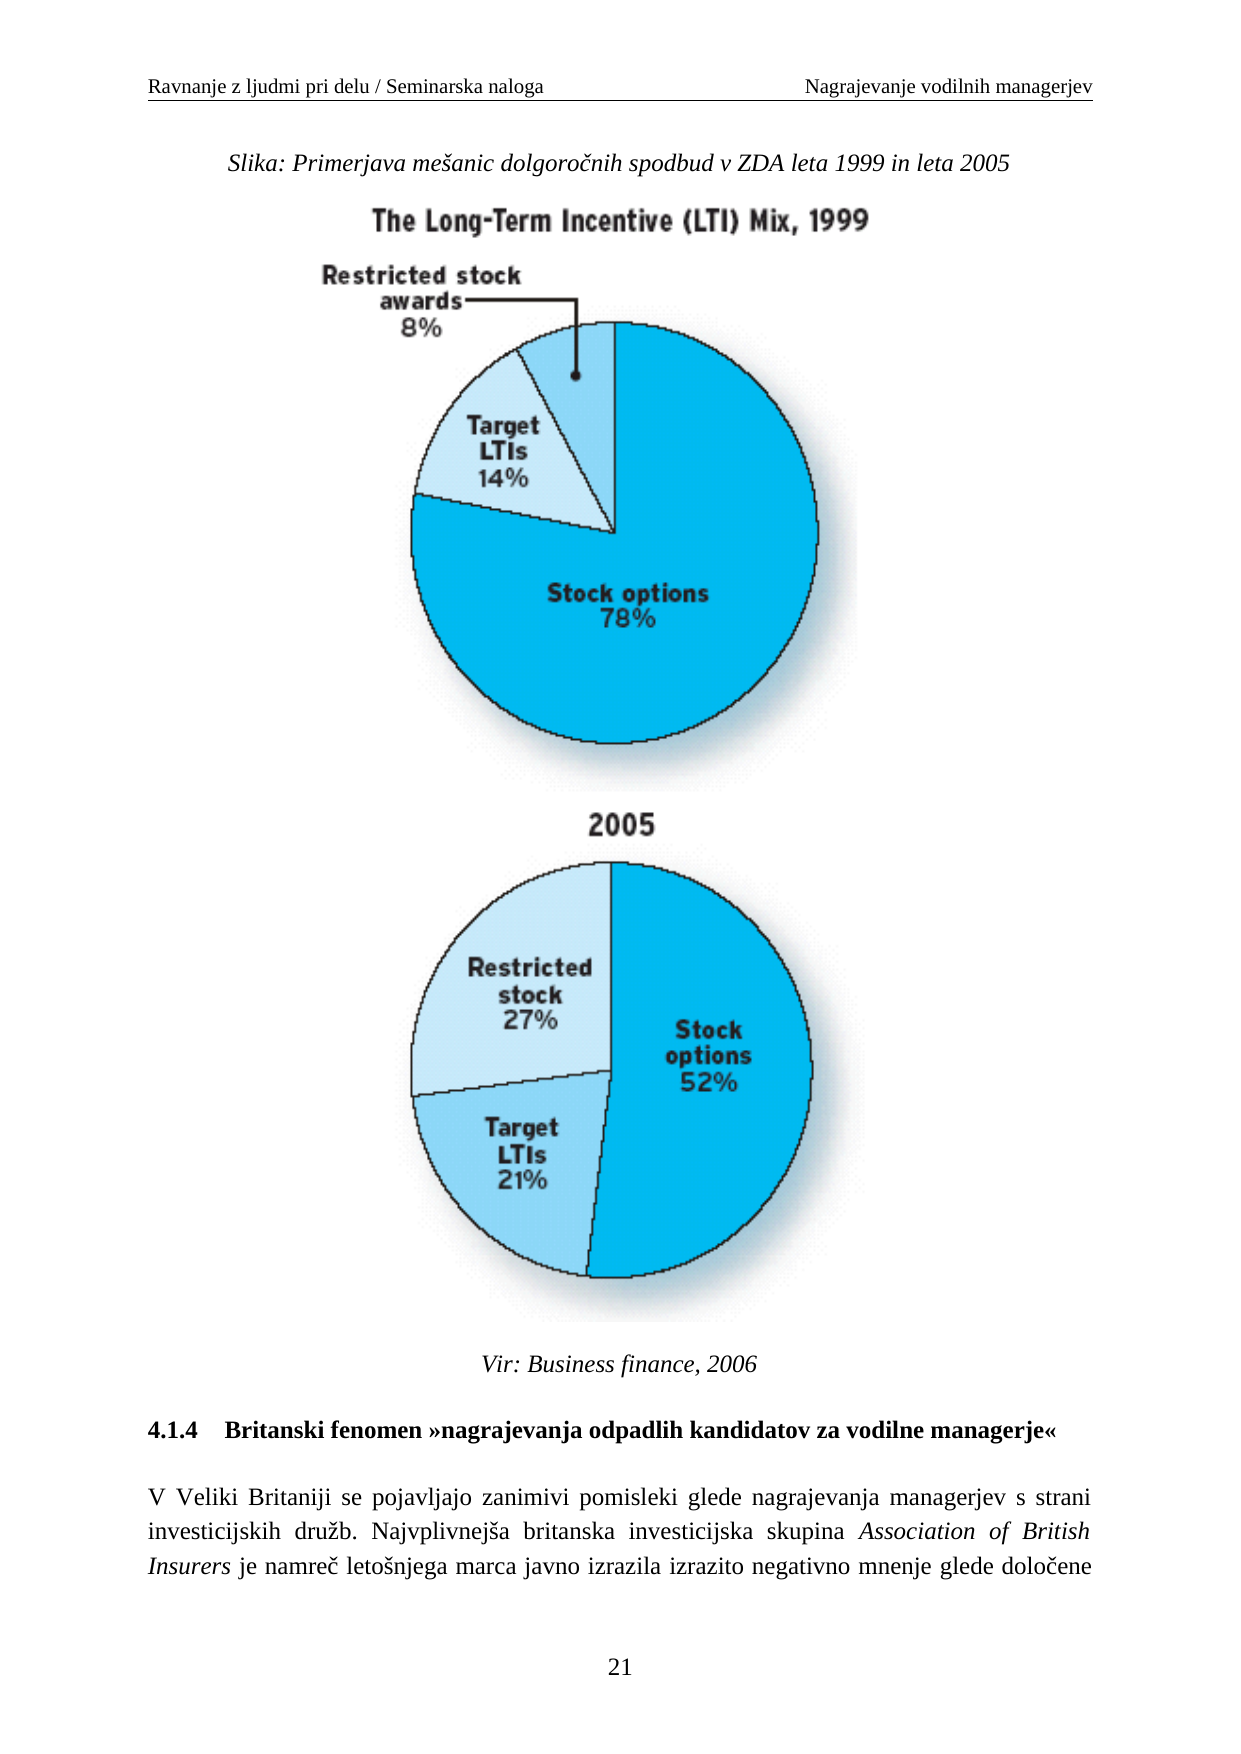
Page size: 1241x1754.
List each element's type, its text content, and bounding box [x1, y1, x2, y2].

text V Veliki Britaniji se pojavljajo zanimivi pomisleki glede nagrajevanja managerjev s strani investicijskih družb. Najvplivnejša britanska investicijska skupina Association of British Insurers je namreč letošnjega marca javno izrazila izrazito negativno mnenje glede določene [148, 1482, 1093, 1579]
subtitle Britanski fenomen »nagrajevanja odpadlih kandidatov za vodilne managerje« [148, 1416, 1093, 1444]
text Vir: Business finance, 2006 [148, 1349, 1093, 1378]
text Slika: Primerjava mešanic dolgoročnih spodbud v ZDA leta 1999 in leta 2005 [148, 148, 1093, 176]
picture [313, 197, 927, 1322]
